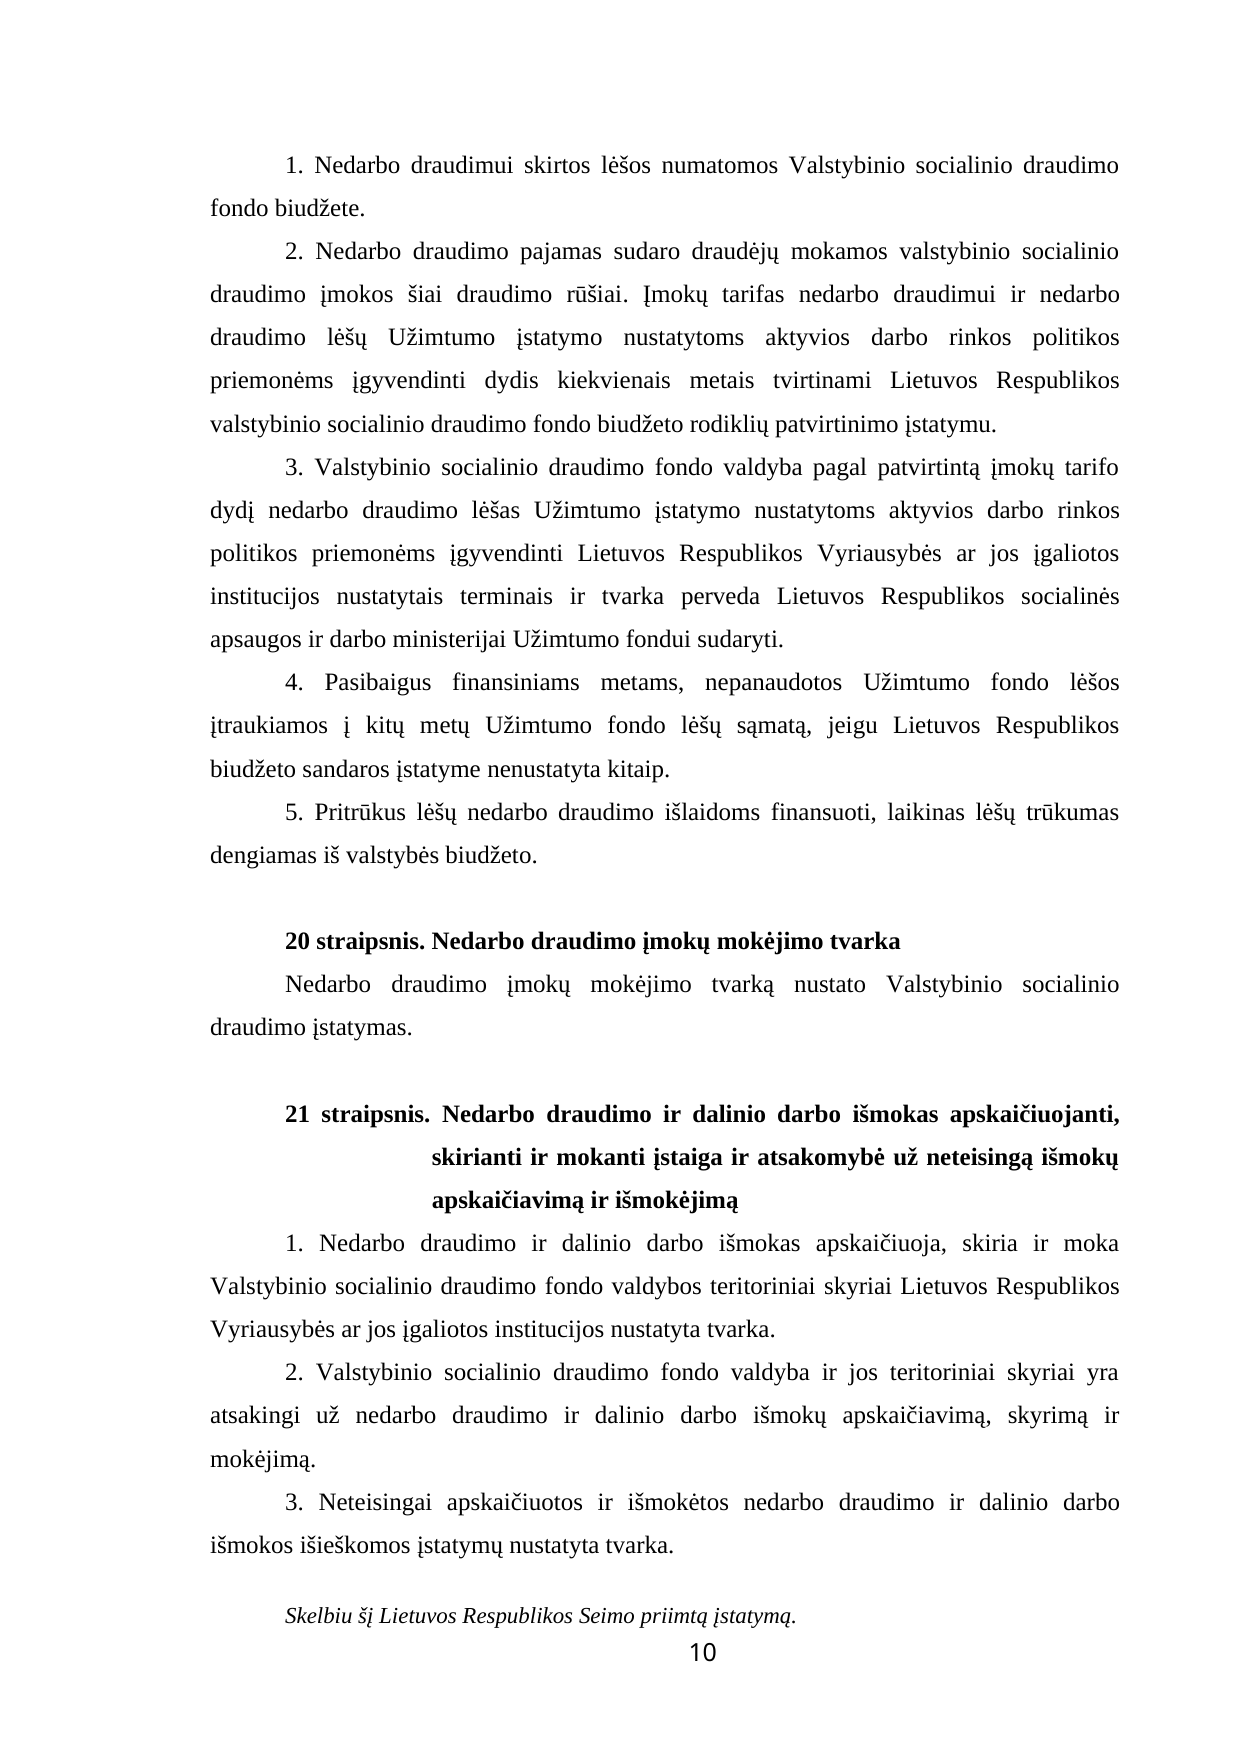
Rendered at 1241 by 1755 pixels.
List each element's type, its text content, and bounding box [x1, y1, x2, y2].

text 3. Neteisingai apskaičiuotos ir išmokėtos nedarbo draudimo ir dalinio darbo išmokos išieškomos įstatymų nustatyta tvarka. [210, 1487, 1120, 1559]
text Nedarbo draudimo įmokų mokėjimo tvarką nustato Valstybinio socialinio draudimo įstatymas. [210, 969, 1120, 1041]
text 1. Nedarbo draudimui skirtos lėšos numatomos Valstybinio socialinio draudimo fondo biudžete. [210, 150, 1120, 222]
text 1. Nedarbo draudimo ir dalinio darbo išmokas apskaičiuoja, skiria ir moka Valstybinio socialinio draudimo fondo valdybos teritoriniai skyriai Lietuvos Respublikos Vyriausybės ar jos įgaliotos institucijos nustatyta tvarka. [210, 1228, 1120, 1343]
text 3. Valstybinio socialinio draudimo fondo valdyba pagal patvirtintą įmokų tarifo dydį nedarbo draudimo lėšas Užimtumo įstatymo nustatytoms aktyvios darbo rinkos politikos priemonėms įgyvendinti Lietuvos Respublikos Vyriausybės ar jos įgaliotos institucijos nustatytais terminais ir tvarka perveda Lietuvos Respublikos socialinės apsaugos ir darbo ministerijai Užimtumo fondui sudaryti. [210, 452, 1120, 653]
text 2. Nedarbo draudimo pajamas sudaro draudėjų mokamos valstybinio socialinio draudimo įmokos šiai draudimo rūšiai. Įmokų tarifas nedarbo draudimui ir nedarbo draudimo lėšų Užimtumo įstatymo nustatytoms aktyvios darbo rinkos politikos priemonėms įgyvendinti dydis kiekvienais metais tvirtinami Lietuvos Respublikos valstybinio socialinio draudimo fondo biudžeto rodiklių patvirtinimo įstatymu. [210, 236, 1120, 437]
text 5. Pritrūkus lėšų nedarbo draudimo išlaidoms finansuoti, laikinas lėšų trūkumas dengiamas iš valstybės biudžeto. [210, 797, 1120, 869]
text 4. Pasibaigus finansiniams metams, nepanaudotos Užimtumo fondo lėšos įtraukiamos į kitų metų Užimtumo fondo lėšų sąmatą, jeigu Lietuvos Respublikos biudžeto sandaros įstatyme nenustatyta kitaip. [210, 667, 1120, 782]
text 20 straipsnis. Nedarbo draudimo įmokų mokėjimo tvarka [210, 926, 1120, 955]
text Skelbiu šį Lietuvos Respublikos Seimo priimtą įstatymą. [210, 1602, 1120, 1628]
text 2. Valstybinio socialinio draudimo fondo valdyba ir jos teritoriniai skyriai yra atsakingi už nedarbo draudimo ir dalinio darbo išmokų apskaičiavimą, skyrimą ir mokėjimą. [210, 1357, 1120, 1472]
text 21 straipsnis. Nedarbo draudimo ir dalinio darbo išmokas apskaičiuojanti, skirianti ir mokanti įstaiga ir atsakomybė už neteisingą išmokų apskaičiavimą ir išmokėjimą [285, 1099, 1120, 1214]
